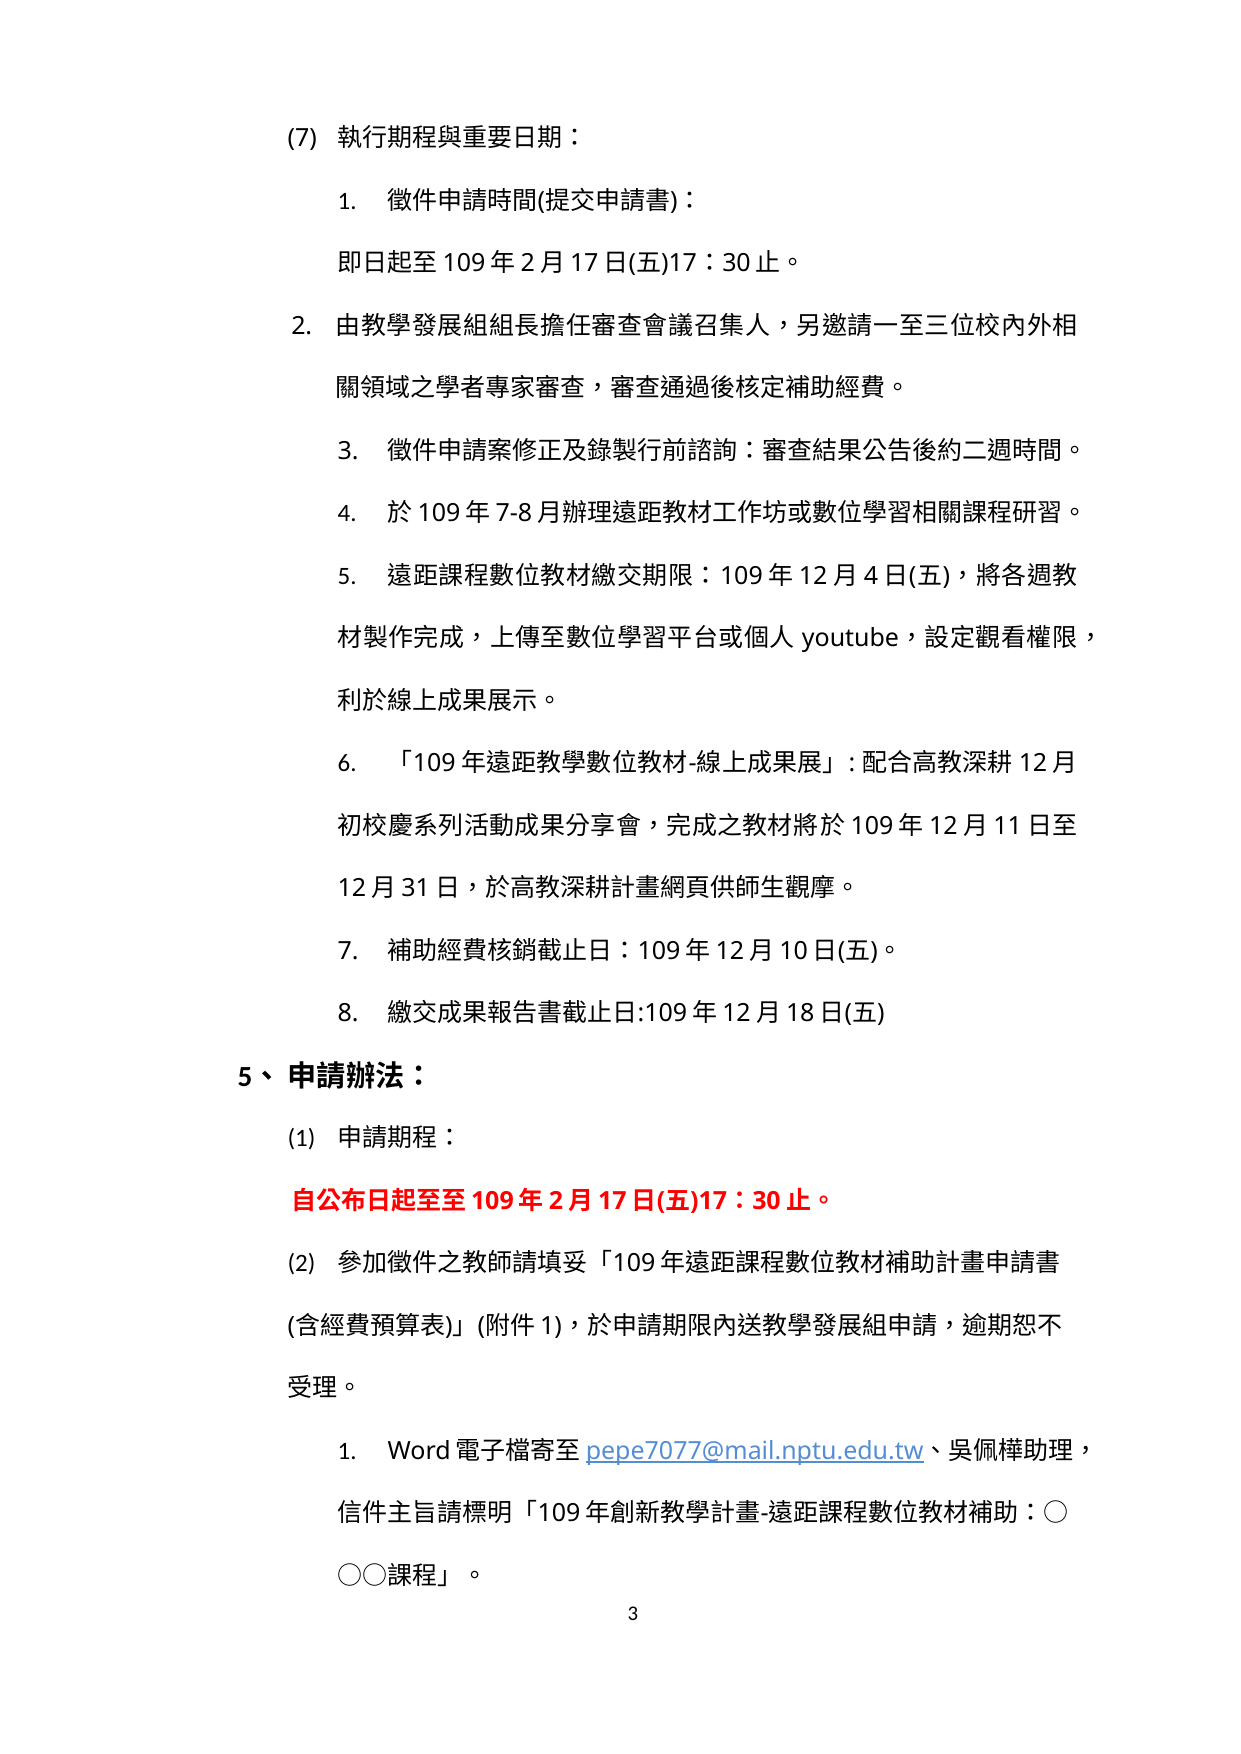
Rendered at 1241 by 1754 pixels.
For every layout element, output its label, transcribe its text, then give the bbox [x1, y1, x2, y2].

list 徵件申請時間(提交申請書)： [337, 157, 1078, 219]
text 自公布日起至至109年2月17日(五)17：30止。 [291, 1157, 1078, 1219]
list 參加徵件之教師請填妥「109年遠距課程數位教材補助計畫申請書(含經費預算表)」(附件1)，於申請期限內送教學發展組申請，逾期恕不受理。 [287, 1219, 1078, 1407]
list 繳交成果報告書截止日:109年12月18日(五) [337, 969, 1078, 1032]
list 徵件申請案修正及錄製行前諮詢：審查結果公告後約二週時間。 [337, 407, 1078, 469]
list 申請辦法： [237, 1032, 1078, 1094]
list 執行期程與重要日期： [287, 94, 1078, 157]
list 於109年7-8月辦理遠距教材工作坊或數位學習相關課程研習。 [337, 469, 1078, 532]
list Word電子檔寄至pepe7077@mail.nptu.edu.tw、吳佩樺助理，信件主旨請標明「109年創新教學計畫-遠距課程數位教材補助：○○○課程」。 [337, 1407, 1078, 1594]
list 申請期程： [287, 1094, 1078, 1157]
list 補助經費核銷截止日：109年12月10日(五)。 [337, 907, 1078, 969]
list 遠距課程數位教材繳交期限：109年12月4日(五)，將各週教材製作完成，上傳至數位學習平台或個人youtube，設定觀看權限，利於線上成果展示。 [337, 532, 1078, 719]
text 即日起至109年2月17日(五)17：30止。 [337, 219, 1078, 282]
list 「109年遠距教學數位教材-線上成果展」: 配合高教深耕12月初校慶系列活動成果分享會，完成之教材將於109年12月11日至12月31日，於高教深耕計畫網頁供師生觀摩。 [337, 719, 1078, 907]
list 由教學發展組組長擔任審查會議召集人，另邀請一至三位校內外相關領域之學者專家審查，審查通過後核定補助經費。 [291, 282, 1078, 407]
